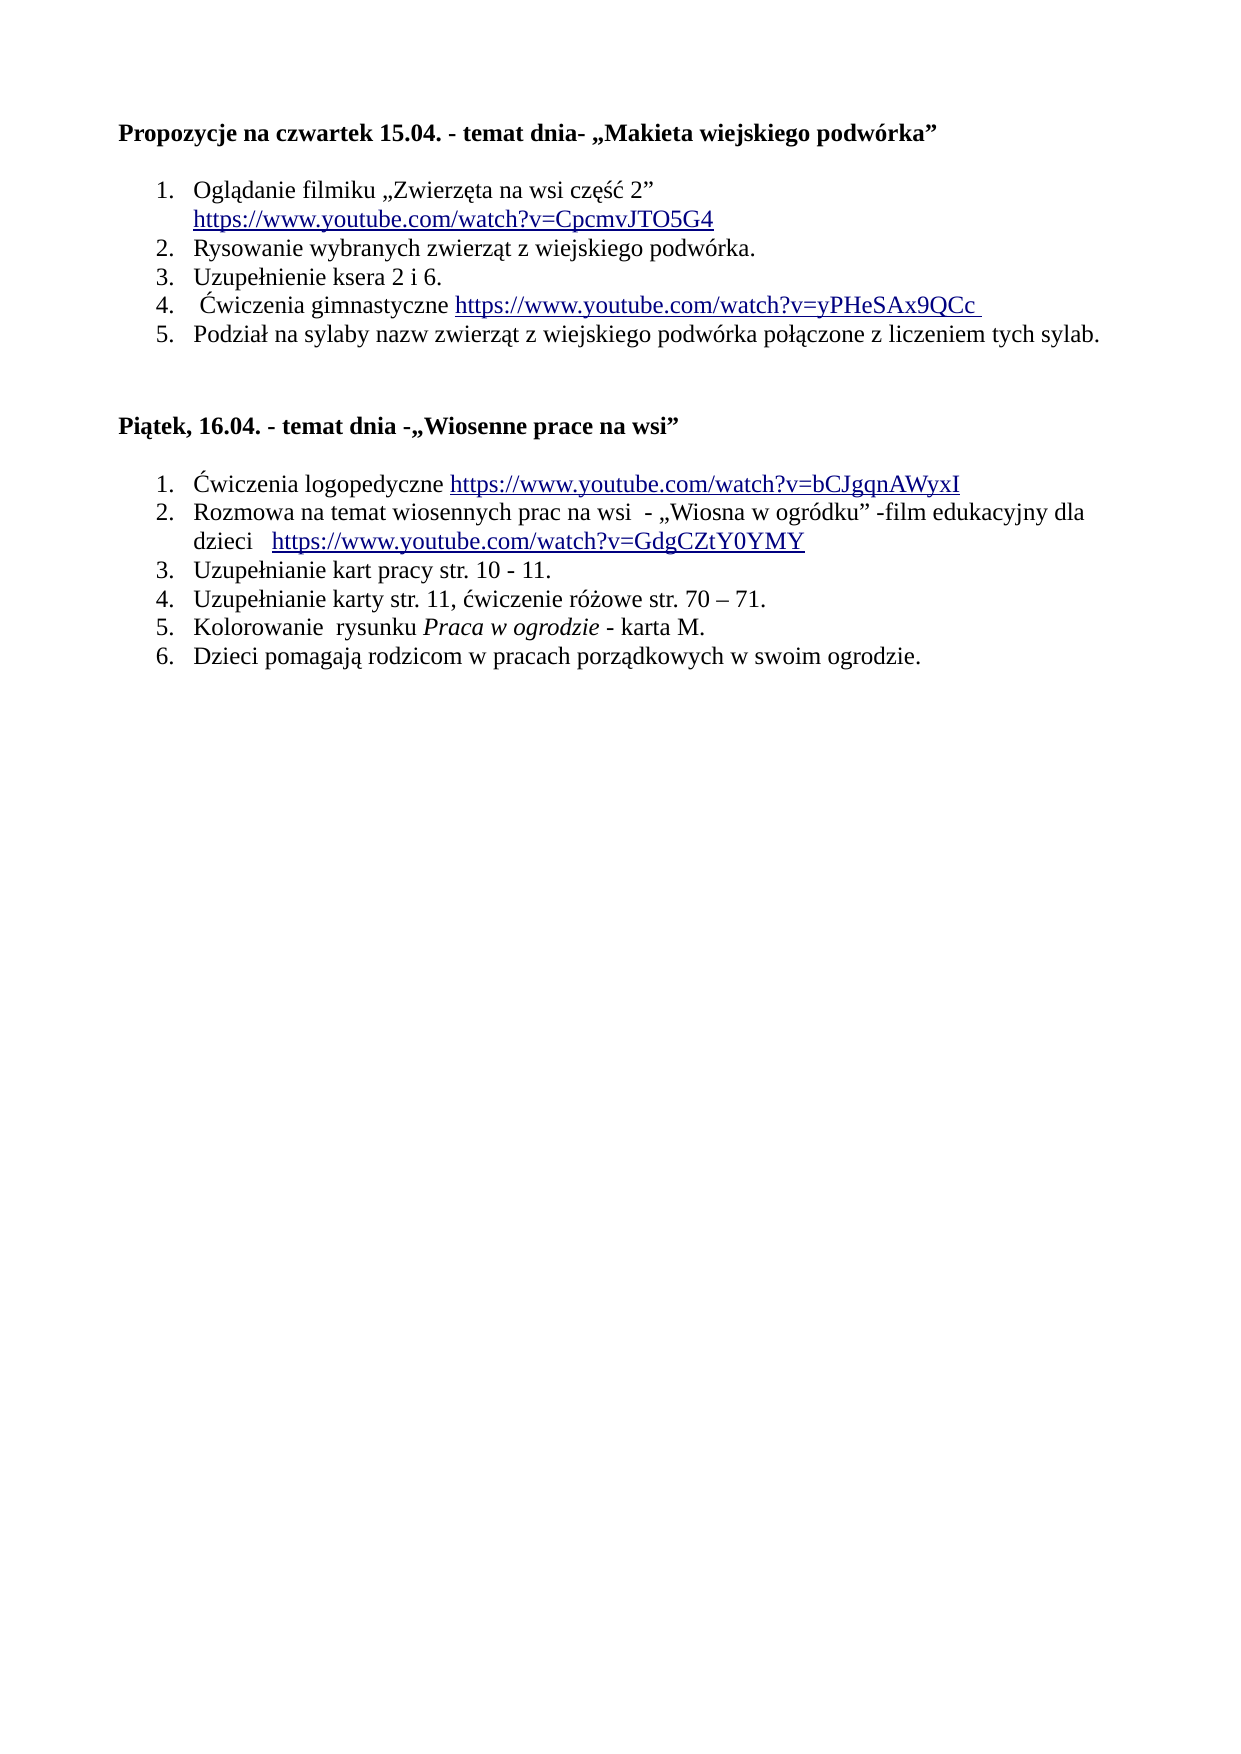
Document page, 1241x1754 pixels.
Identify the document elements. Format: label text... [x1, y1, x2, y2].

text Propozycje na czwartek 15.04. - temat dnia- „Makieta wiejskiego podwórka” [118, 118, 1122, 147]
list Kolorowanie rysunku Praca w ogrodzie - karta M. [156, 612, 1122, 641]
list https://www.youtube.com/watch?v=CpcmvJTO5G4 [156, 204, 1122, 233]
list Uzupełnienie ksera 2 i 6. [156, 262, 1122, 291]
list Uzupełnianie kart pracy str. 10 - 11. [156, 555, 1122, 584]
list Ćwiczenia gimnastyczne https://www.youtube.com/watch?v=yPHeSAx9QCc [156, 291, 1122, 319]
list Rozmowa na temat wiosennych prac na wsi - „Wiosna w ogródku” -film edukacyjny dla dzieci https://www.youtube.com/watch?v=GdgCZtY0YMY [156, 497, 1122, 555]
list Oglądanie filmiku „Zwierzęta na wsi część 2” [156, 176, 1122, 204]
list Uzupełnianie karty str. 11, ćwiczenie różowe str. 70 – 71. [156, 584, 1122, 612]
list Podział na sylaby nazw zwierząt z wiejskiego podwórka połączone z liczeniem tych sylab. [156, 319, 1122, 348]
text Piątek, 16.04. - temat dnia -„Wiosenne prace na wsi” [118, 411, 1122, 440]
list Rysowanie wybranych zwierząt z wiejskiego podwórka. [156, 233, 1122, 262]
list Ćwiczenia logopedyczne https://www.youtube.com/watch?v=bCJgqnAWyxI [156, 469, 1122, 497]
list Dzieci pomagają rodzicom w pracach porządkowych w swoim ogrodzie. [156, 641, 1122, 670]
